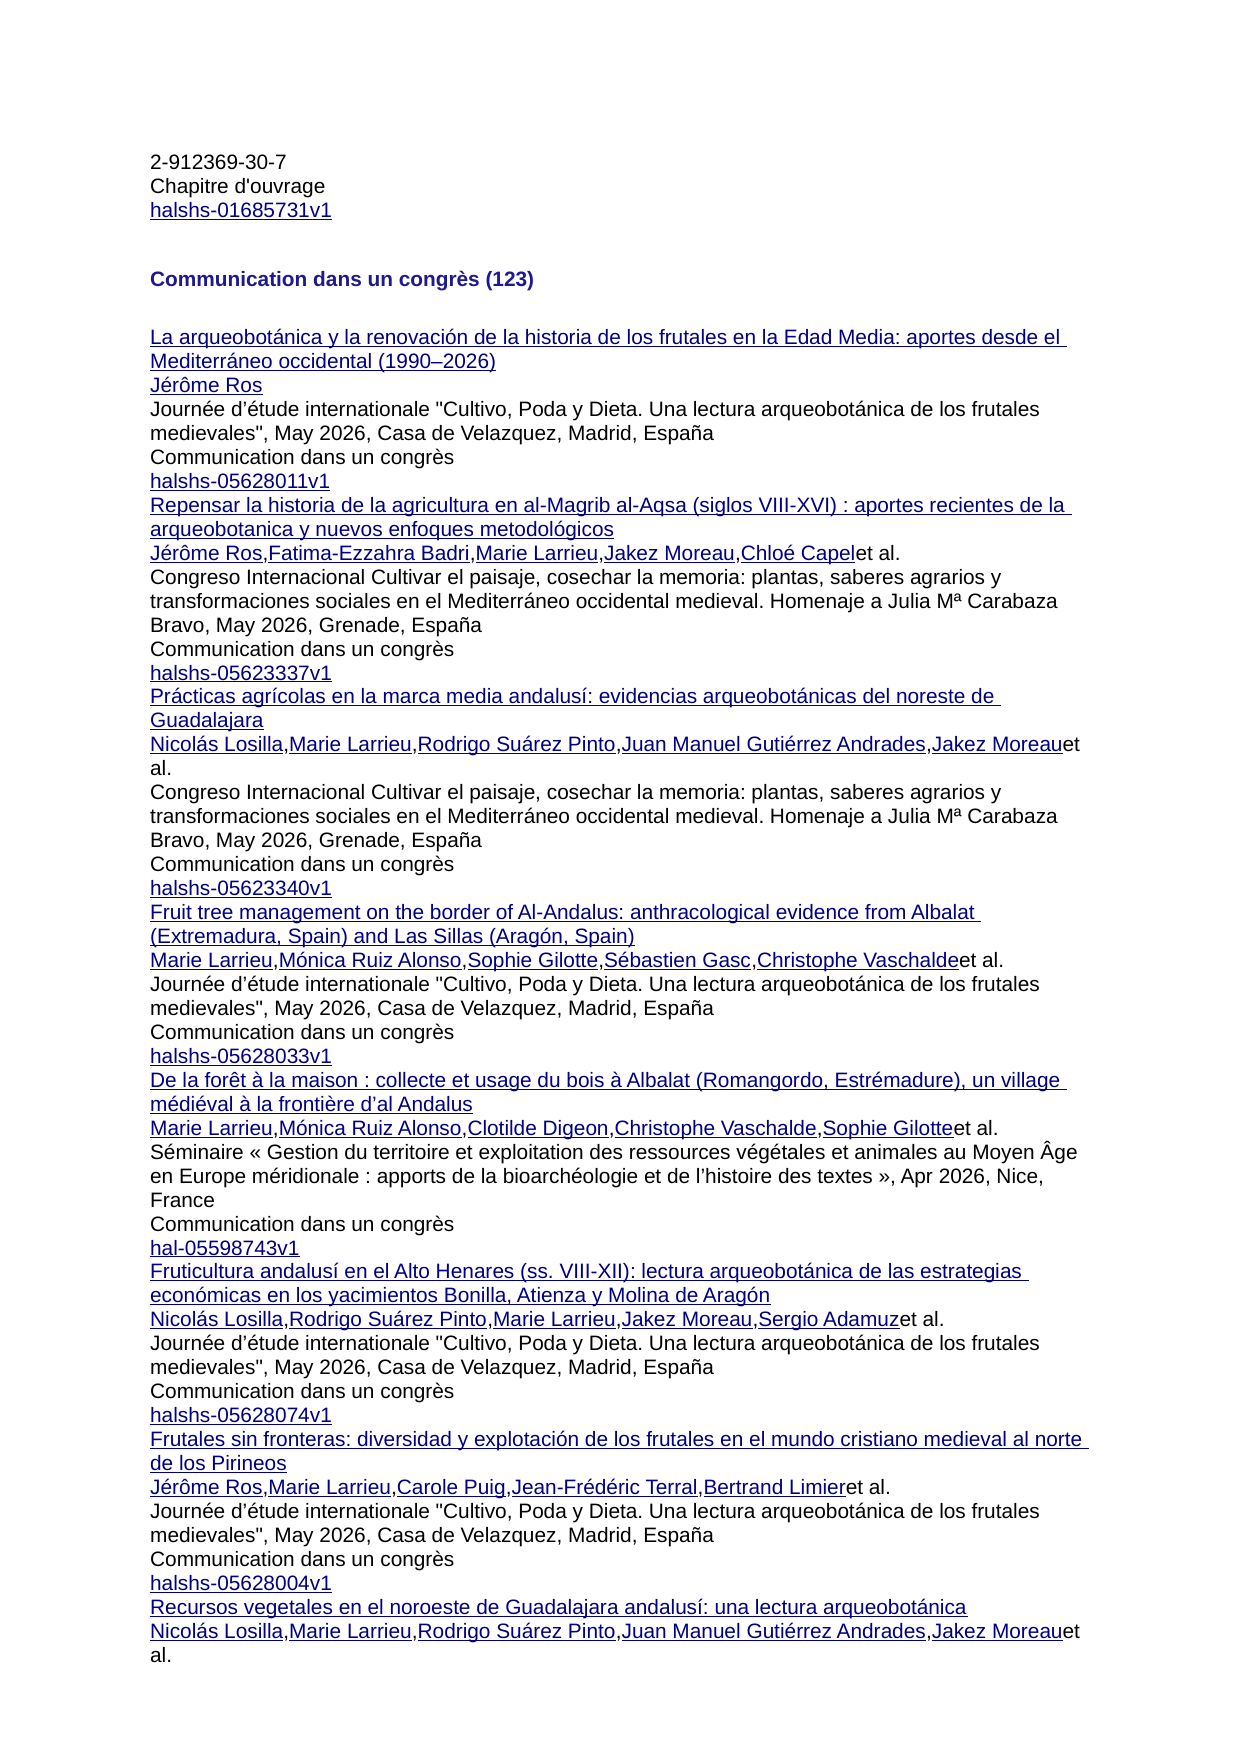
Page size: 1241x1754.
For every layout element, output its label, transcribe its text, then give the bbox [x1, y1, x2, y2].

table_cell Recursos vegetales en el noroeste de Guadalajara andalusí: una lectura arqueobotánica Nicolás Losilla,Marie Larrieu,Rodrigo Suárez Pinto,Juan Manuel Gutiérrez Andrades,Jakez Moreauet al. [150, 1595, 1090, 1667]
table_cell Repensar la historia de la agricultura en al-Magrib al-Aqsa (siglos VIII-XVI) : aportes recientes de la arqueobotanica y nuevos enfoques metodológicos Jérôme Ros,Fatima-Ezzahra Badri,Marie Larrieu,Jakez Moreau,Chloé Capelet al. Congreso Internacional Cultivar el paisaje, cosechar la memoria: plantas, saberes agrarios y transformaciones sociales en el Mediterráneo occidental medieval. Homenaje a Julia Mª Carabaza Bravo, May 2026, Grenade, España Communication dans un congrès halshs-05623337v1 [150, 493, 1090, 684]
table_header La arqueobotánica y la renovación de la historia de los frutales en la Edad Media: aportes desde el Mediterráneo occidental (1990–2026) Jérôme Ros Journée d’étude internationale "Cultivo, Poda y Dieta. Una lectura arqueobotánica de los frutales medievales", May 2026, Casa de Velazquez, Madrid, España Communication dans un congrès halshs-05628011v1 [150, 325, 1090, 493]
table_cell Fruit tree management on the border of Al-Andalus: anthracological evidence from Albalat (Extremadura, Spain) and Las Sillas (Aragón, Spain) Marie Larrieu,Mónica Ruiz Alonso,Sophie Gilotte,Sébastien Gasc,Christophe Vaschaldeet al. Journée d’étude internationale "Cultivo, Poda y Dieta. Una lectura arqueobotánica de los frutales medievales", May 2026, Casa de Velazquez, Madrid, España Communication dans un congrès halshs-05628033v1 [150, 900, 1090, 1068]
table_cell Prácticas agrícolas en la marca media andalusí: evidencias arqueobotánicas del noreste de Guadalajara Nicolás Losilla,Marie Larrieu,Rodrigo Suárez Pinto,Juan Manuel Gutiérrez Andrades,Jakez Moreauet al. Congreso Internacional Cultivar el paisaje, cosechar la memoria: plantas, saberes agrarios y transformaciones sociales en el Mediterráneo occidental medieval. Homenaje a Julia Mª Carabaza Bravo, May 2026, Grenade, España Communication dans un congrès halshs-05623340v1 [150, 684, 1090, 900]
table_cell 2-912369-30-7 Chapitre d'ouvrage halshs-01685731v1 [150, 150, 1090, 222]
table_cell Fruticultura andalusí en el Alto Henares (ss. VIII-XII): lectura arqueobotánica de las estrategias económicas en los yacimientos Bonilla, Atienza y Molina de Aragón Nicolás Losilla,Rodrigo Suárez Pinto,Marie Larrieu,Jakez Moreau,Sergio Adamuzet al. Journée d’étude internationale "Cultivo, Poda y Dieta. Una lectura arqueobotánica de los frutales medievales", May 2026, Casa de Velazquez, Madrid, España Communication dans un congrès halshs-05628074v1 [150, 1259, 1090, 1427]
subtitle Communication dans un congrès (123) [150, 267, 1090, 291]
table_cell De la forêt à la maison : collecte et usage du bois à Albalat (Romangordo, Estrémadure), un village médiéval à la frontière d’al Andalus Marie Larrieu,Mónica Ruiz Alonso,Clotilde Digeon,Christophe Vaschalde,Sophie Gilotteet al. Séminaire « Gestion du territoire et exploitation des ressources végétales et animales au Moyen Âge en Europe méridionale : apports de la bioarchéologie et de l’histoire des textes », Apr 2026, Nice, France Communication dans un congrès hal-05598743v1 [150, 1068, 1090, 1259]
table_cell Frutales sin fronteras: diversidad y explotación de los frutales en el mundo cristiano medieval al norte de los Pirineos Jérôme Ros,Marie Larrieu,Carole Puig,Jean-Frédéric Terral,Bertrand Limieret al. Journée d’étude internationale "Cultivo, Poda y Dieta. Una lectura arqueobotánica de los frutales medievales", May 2026, Casa de Velazquez, Madrid, España Communication dans un congrès halshs-05628004v1 [150, 1427, 1090, 1595]
